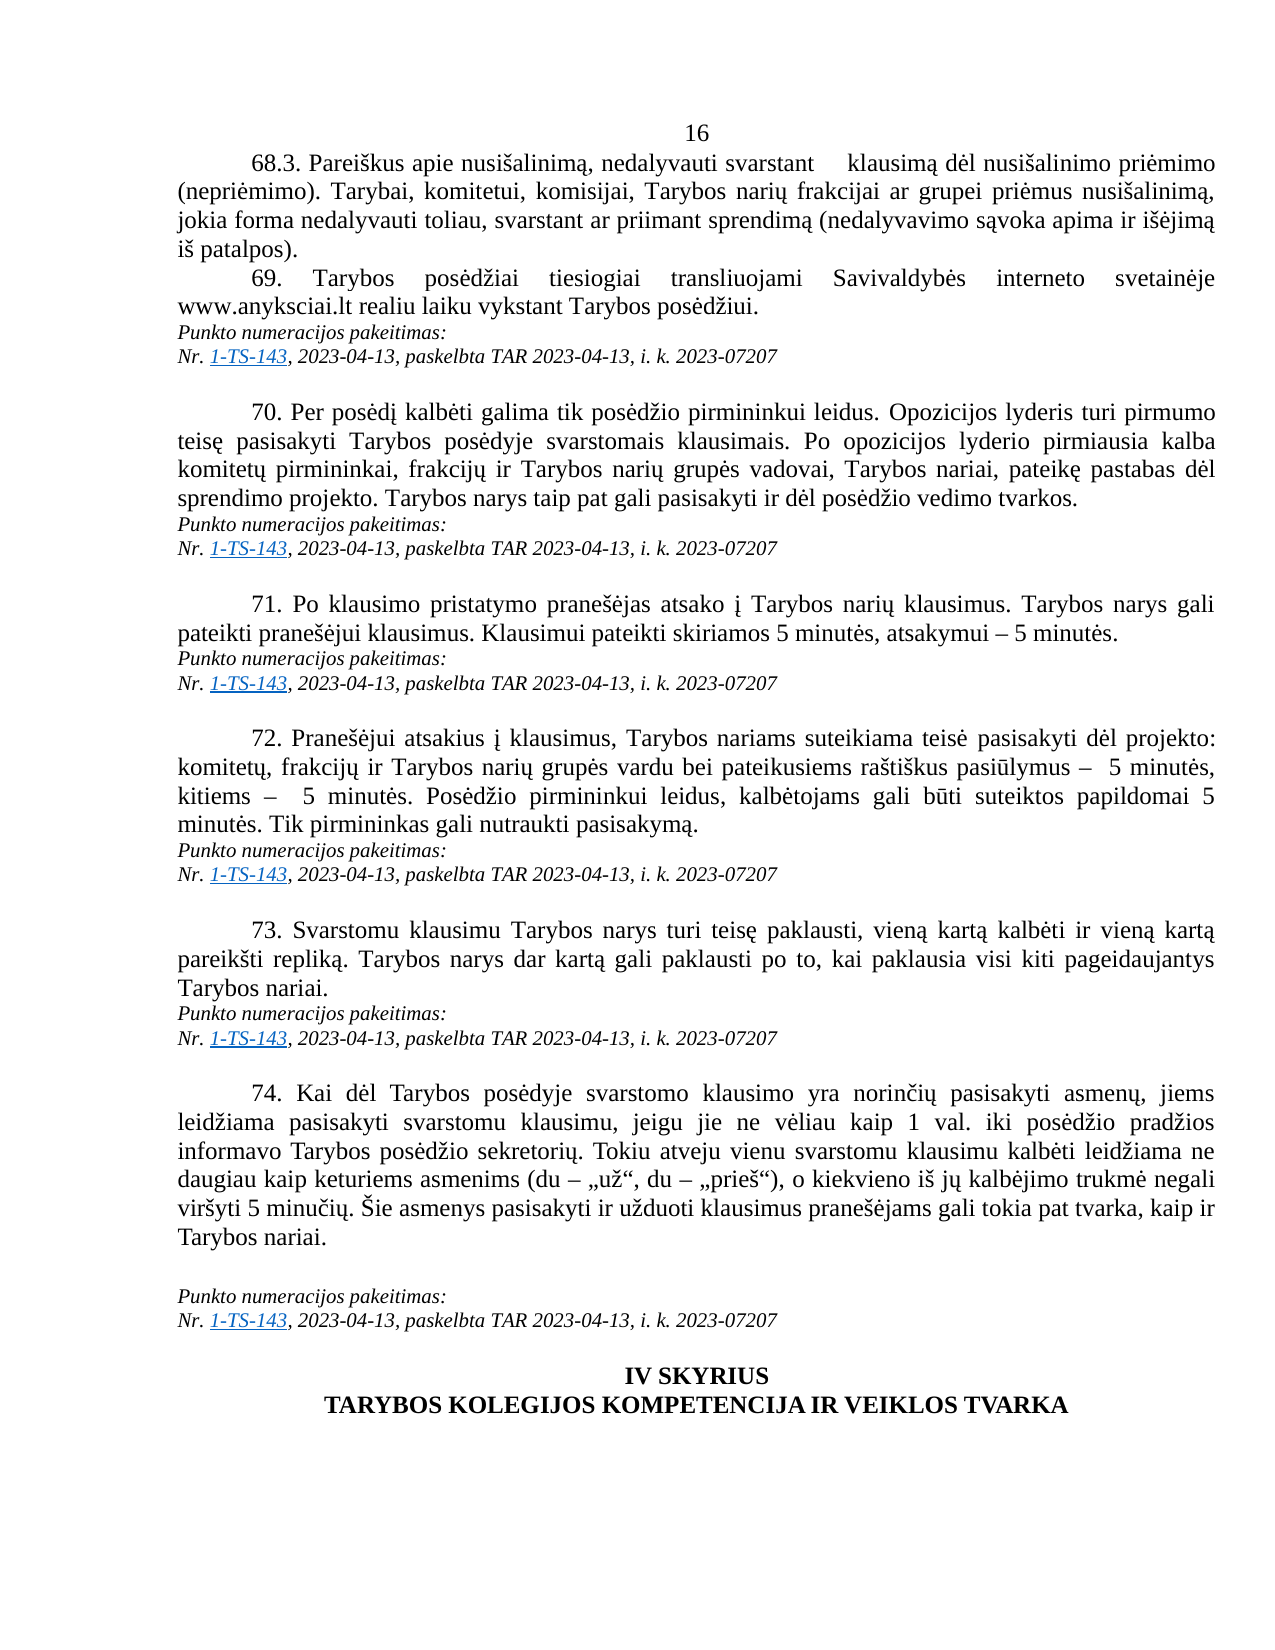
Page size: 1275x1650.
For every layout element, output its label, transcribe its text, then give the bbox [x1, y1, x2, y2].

text 72. Pranešėjui atsakius į klausimus, Tarybos nariams suteikiama teisė pasisakyti dėl projekto: komitetų, frakcijų ir Tarybos narių grupės vardu bei pateikusiems raštiškus pasiūlymus – 5 minutės, kitiems – 5 minutės. Posėdžio pirmininkui leidus, kalbėtojams gali būti suteiktos papildomai 5 minutės. Tik pirmininkas gali nutraukti pasisakymą. [177, 723, 1216, 838]
text Punkto numeracijos pakeitimas: [177, 512, 1216, 536]
text 71. Po klausimo pristatymo pranešėjas atsako į Tarybos narių klausimus. Tarybos narys gali pateikti pranešėjui klausimus. Klausimui pateikti skiriamos 5 minutės, atsakymui – 5 minutės. [177, 589, 1216, 646]
text 68.3. Pareiškus apie nusišalinimą, nedalyvauti svarstant klausimą dėl nusišalinimo priėmimo (nepriėmimo). Tarybai, komitetui, komisijai, Tarybos narių frakcijai ar grupei priėmus nusišalinimą, jokia forma nedalyvauti toliau, svarstant ar priimant sprendimą (nedalyvavimo sąvoka apima ir išėjimą iš patalpos). [177, 148, 1216, 263]
text Nr. 1-TS-143, 2023-04-13, paskelbta TAR 2023-04-13, i. k. 2023-07207 [177, 670, 1216, 694]
text Nr. 1-TS-143, 2023-04-13, paskelbta TAR 2023-04-13, i. k. 2023-07207 [177, 536, 1216, 560]
text 73. Svarstomu klausimu Tarybos narys turi teisę paklausti, vieną kartą kalbėti ir vieną kartą pareikšti repliką. Tarybos narys dar kartą gali paklausti po to, kai paklausia visi kiti pageidaujantys Tarybos nariai. [177, 915, 1216, 1001]
text Nr. 1-TS-143, 2023-04-13, paskelbta TAR 2023-04-13, i. k. 2023-07207 [177, 1025, 1216, 1049]
text 70. Per posėdį kalbėti galima tik posėdžio pirmininkui leidus. Opozicijos lyderis turi pirmumo teisę pasisakyti Tarybos posėdyje svarstomais klausimais. Po opozicijos lyderio pirmiausia kalba komitetų pirmininkai, frakcijų ir Tarybos narių grupės vadovai, Tarybos nariai, pateikę pastabas dėl sprendimo projekto. Tarybos narys taip pat gali pasisakyti ir dėl posėdžio vedimo tvarkos. [177, 397, 1216, 512]
text 74. Kai dėl Tarybos posėdyje svarstomo klausimo yra norinčių pasisakyti asmenų, jiems leidžiama pasisakyti svarstomu klausimu, jeigu jie ne vėliau kaip 1 val. iki posėdžio pradžios informavo Tarybos posėdžio sekretorių. Tokiu atveju vienu svarstomu klausimu kalbėti leidžiama ne daugiau kaip keturiems asmenims (du – „už“, du – „prieš“), o kiekvieno iš jų kalbėjimo trukmė negali viršyti 5 minučių. Šie asmenys pasisakyti ir užduoti klausimus pranešėjams gali tokia pat tvarka, kaip ir Tarybos nariai. [177, 1078, 1216, 1251]
text IV SKYRIUS [177, 1361, 1216, 1390]
text 69. Tarybos posėdžiai tiesiogiai transliuojami Savivaldybės interneto svetainėje www.anyksciai.lt realiu laiku vykstant Tarybos posėdžiui. [177, 263, 1216, 320]
text Nr. 1-TS-143, 2023-04-13, paskelbta TAR 2023-04-13, i. k. 2023-07207 [177, 862, 1216, 886]
text Punkto numeracijos pakeitimas: [177, 646, 1216, 670]
text Punkto numeracijos pakeitimas: [177, 838, 1216, 862]
text Nr. 1-TS-143, 2023-04-13, paskelbta TAR 2023-04-13, i. k. 2023-07207 [177, 1308, 1216, 1332]
text Punkto numeracijos pakeitimas: [177, 1284, 1216, 1308]
text Punkto numeracijos pakeitimas: [177, 1001, 1216, 1025]
text TARYBOS KOLEGIJOS KOMPETENCIJA IR VEIKLOS TVARKA [177, 1390, 1216, 1419]
text Punkto numeracijos pakeitimas: [177, 320, 1216, 344]
text Nr. 1-TS-143, 2023-04-13, paskelbta TAR 2023-04-13, i. k. 2023-07207 [177, 344, 1216, 368]
